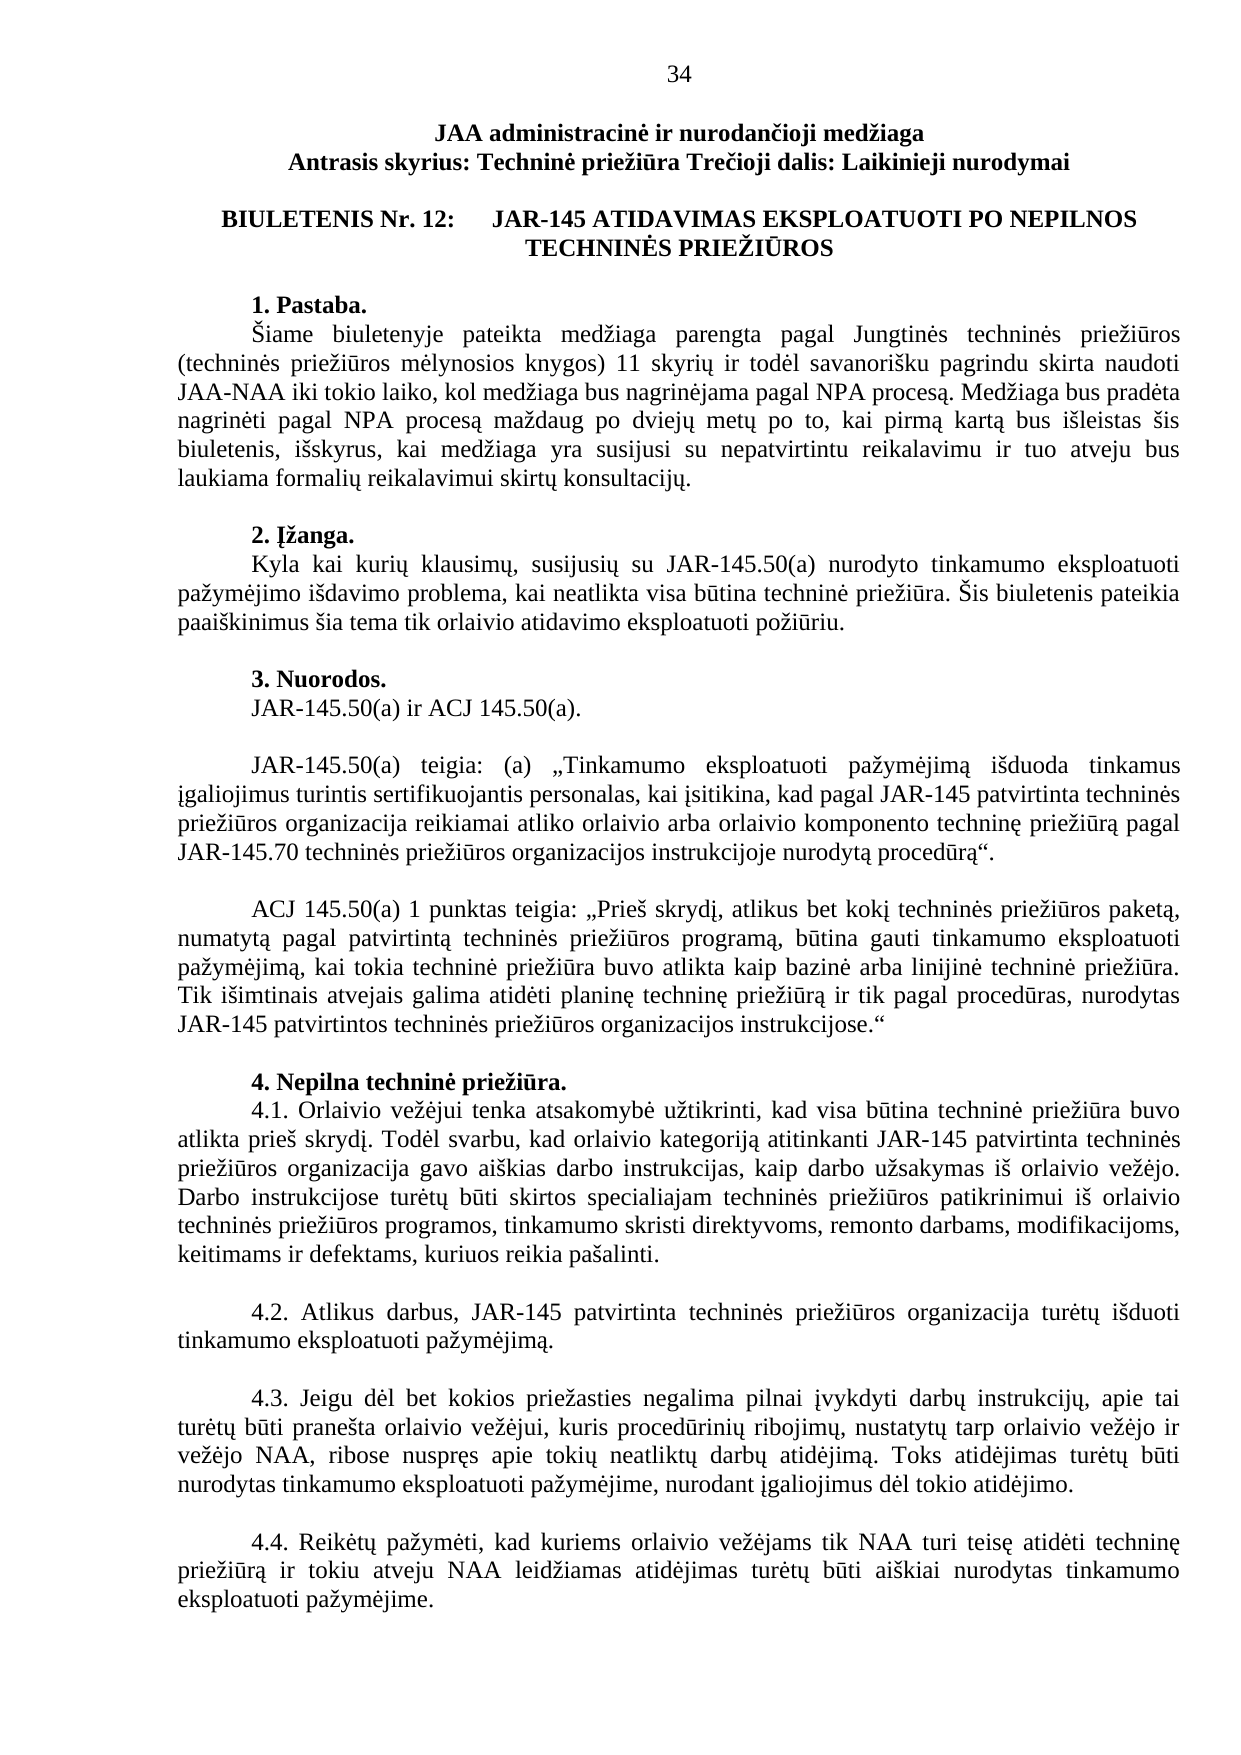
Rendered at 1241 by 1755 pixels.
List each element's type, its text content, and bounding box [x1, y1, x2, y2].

text 2. Įžanga. [177, 521, 1181, 549]
text Kyla kai kurių klausimų, susijusių su JAR-145.50(a) nurodyto tinkamumo eksploatuoti pažymėjimo išdavimo problema, kai neatlikta visa būtina techninė priežiūra. Šis biuletenis pateikia paaiškinimus šia tema tik orlaivio atidavimo eksploatuoti požiūriu. [177, 549, 1181, 636]
text 4.2. Atlikus darbus, JAR-145 patvirtinta techninės priežiūros organizacija turėtų išduoti tinkamumo eksploatuoti pažymėjimą. [177, 1297, 1181, 1354]
text 4.1. Orlaivio vežėjui tenka atsakomybė užtikrinti, kad visa būtina techninė priežiūra buvo atlikta prieš skrydį. Todėl svarbu, kad orlaivio kategoriją atitinkanti JAR-145 patvirtinta techninės priežiūros organizacija gavo aiškias darbo instrukcijas, kaip darbo užsakymas iš orlaivio vežėjo. Darbo instrukcijose turėtų būti skirtos specialiajam techninės priežiūros patikrinimui iš orlaivio techninės priežiūros programos, tinkamumo skristi direktyvoms, remonto darbams, modifikacijoms, keitimams ir defektams, kuriuos reikia pašalinti. [177, 1096, 1181, 1268]
text BIULETENIS Nr. 12: JAR-145 ATIDAVIMAS EKSPLOATUOTI PO NEPILNOS TECHNINĖS PRIEŽIŪROS [177, 204, 1181, 262]
text 4.4. Reikėtų pažymėti, kad kuriems orlaivio vežėjams tik NAA turi teisę atidėti techninę priežiūrą ir tokiu atveju NAA leidžiamas atidėjimas turėtų būti aiškiai nurodytas tinkamumo eksploatuoti pažymėjime. [177, 1527, 1181, 1613]
text 3. Nuorodos. [177, 664, 1181, 693]
text JAA administracinė ir nurodančioji medžiaga [177, 118, 1181, 147]
text JAR-145.50(a) ir ACJ 145.50(a). [177, 693, 1181, 722]
text ACJ 145.50(a) 1 punktas teigia: „Prieš skrydį, atlikus bet kokį techninės priežiūros paketą, numatytą pagal patvirtintą techninės priežiūros programą, būtina gauti tinkamumo eksploatuoti pažymėjimą, kai tokia techninė priežiūra buvo atlikta kaip bazinė arba linijinė techninė priežiūra. Tik išimtinais atvejais galima atidėti planinę techninę priežiūrą ir tik pagal procedūras, nurodytas JAR-145 patvirtintos techninės priežiūros organizacijos instrukcijose.“ [177, 894, 1181, 1038]
text Antrasis skyrius: Techninė priežiūra Trečioji dalis: Laikinieji nurodymai [177, 147, 1181, 176]
text 1. Pastaba. [177, 291, 1181, 319]
text 4.3. Jeigu dėl bet kokios priežasties negalima pilnai įvykdyti darbų instrukcijų, apie tai turėtų būti pranešta orlaivio vežėjui, kuris procedūrinių ribojimų, nustatytų tarp orlaivio vežėjo ir vežėjo NAA, ribose nuspręs apie tokių neatliktų darbų atidėjimą. Toks atidėjimas turėtų būti nurodytas tinkamumo eksploatuoti pažymėjime, nurodant įgaliojimus dėl tokio atidėjimo. [177, 1383, 1181, 1498]
text 4. Nepilna techninė priežiūra. [177, 1067, 1181, 1096]
text JAR-145.50(a) teigia: (a) „Tinkamumo eksploatuoti pažymėjimą išduoda tinkamus įgaliojimus turintis sertifikuojantis personalas, kai įsitikina, kad pagal JAR-145 patvirtinta techninės priežiūros organizacija reikiamai atliko orlaivio arba orlaivio komponento techninę priežiūrą pagal JAR-145.70 techninės priežiūros organizacijos instrukcijoje nurodytą procedūrą“. [177, 751, 1181, 866]
text Šiame biuletenyje pateikta medžiaga parengta pagal Jungtinės techninės priežiūros (techninės priežiūros mėlynosios knygos) 11 skyrių ir todėl savanorišku pagrindu skirta naudoti JAA-NAA iki tokio laiko, kol medžiaga bus nagrinėjama pagal NPA procesą. Medžiaga bus pradėta nagrinėti pagal NPA procesą maždaug po dviejų metų po to, kai pirmą kartą bus išleistas šis biuletenis, išskyrus, kai medžiaga yra susijusi su nepatvirtintu reikalavimu ir tuo atveju bus laukiama formalių reikalavimui skirtų konsultacijų. [177, 319, 1181, 492]
